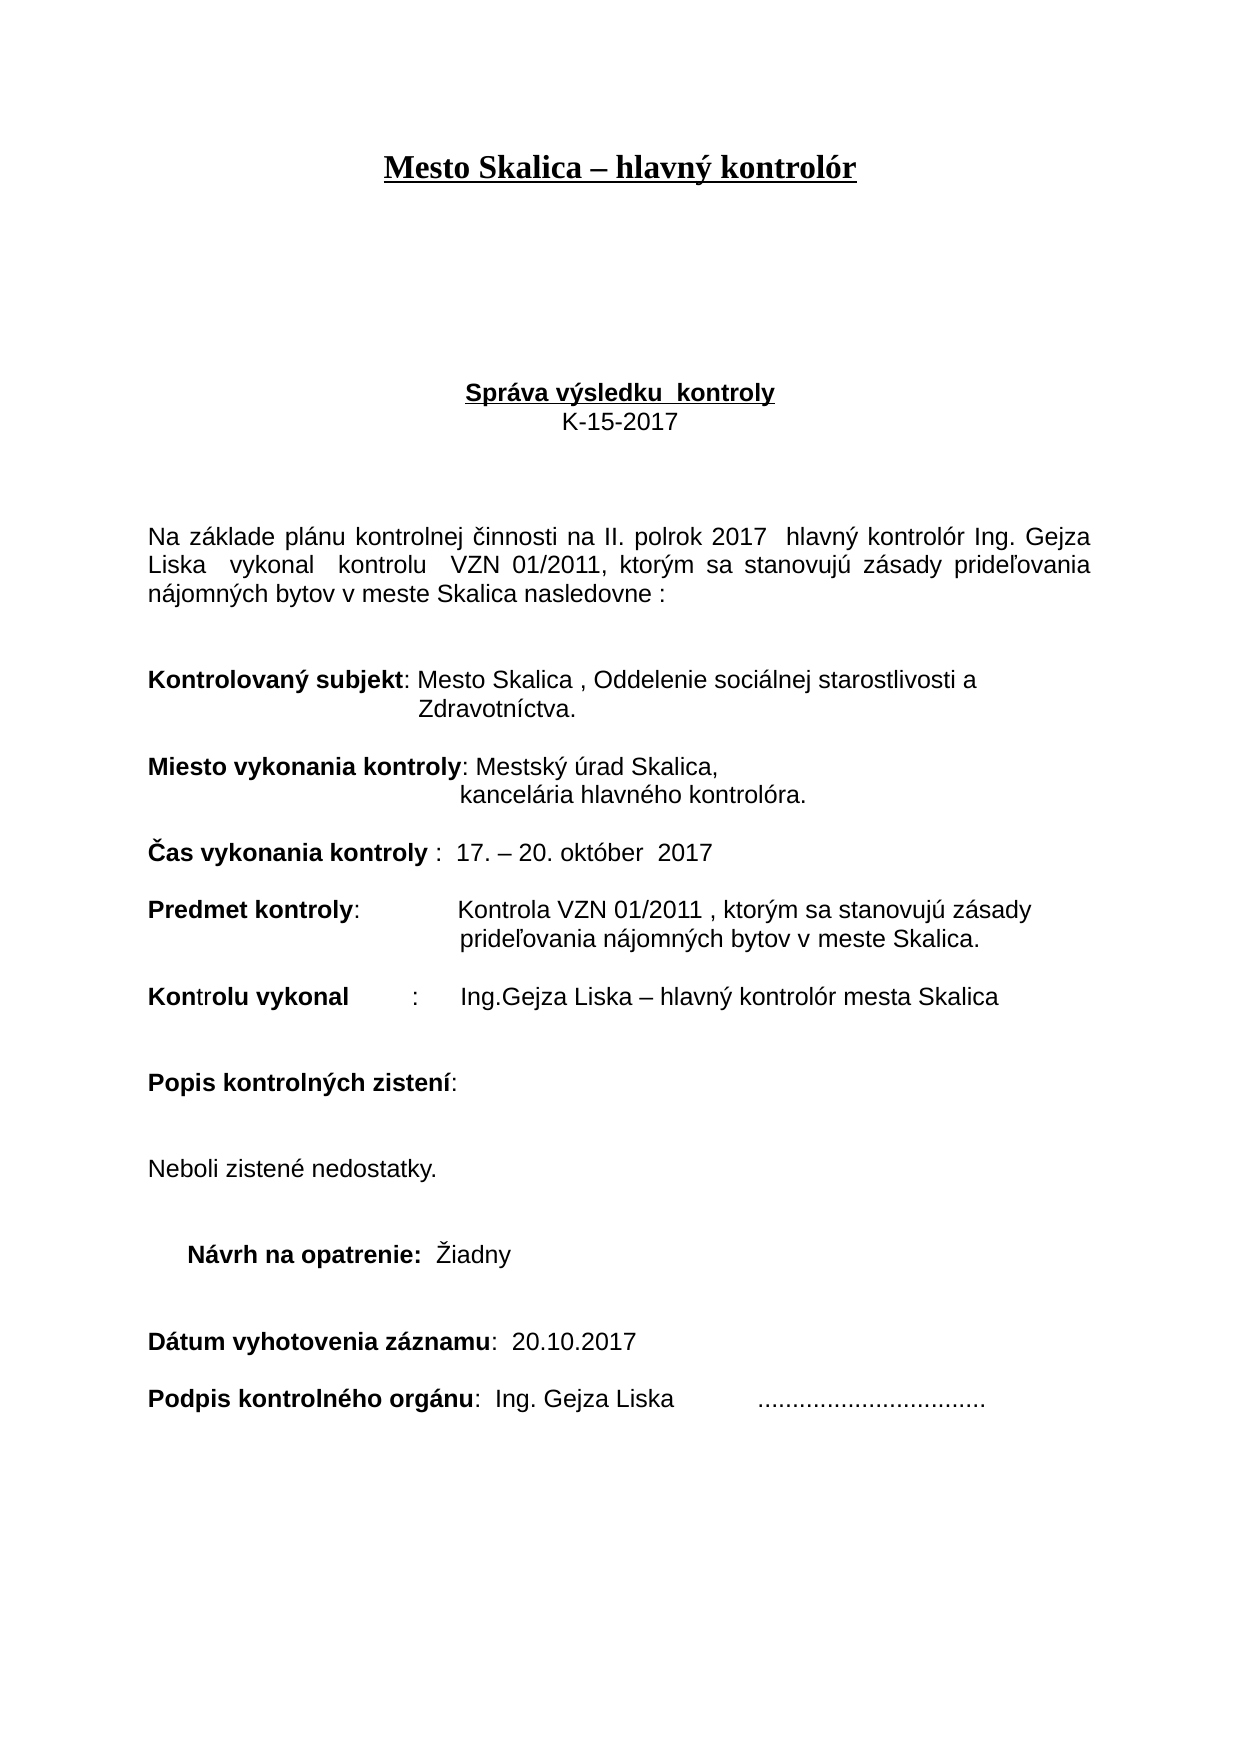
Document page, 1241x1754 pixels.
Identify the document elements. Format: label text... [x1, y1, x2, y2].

text Dátum vyhotovenia záznamu: 20.10.2017 [148, 1326, 1092, 1355]
text Správa výsledku kontroly [148, 378, 1092, 406]
text Mesto Skalica – hlavný kontrolór [148, 148, 1092, 186]
text Čas vykonania kontroly : 17. – 20. október 2017 [148, 838, 1092, 866]
text prideľovania nájomných bytov v meste Skalica. [148, 924, 1092, 953]
text Kontrolovaný subjekt: Mesto Skalica , Oddelenie sociálnej starostlivosti a [148, 665, 1092, 694]
text Zdravotníctva. [148, 694, 1092, 723]
text Návrh na opatrenie: Žiadny [166, 1240, 1092, 1269]
text kancelária hlavného kontrolóra. [148, 780, 1092, 809]
text Miesto vykonania kontroly: Mestský úrad Skalica, [148, 751, 1092, 780]
text Predmet kontroly: Kontrola VZN 01/2011 , ktorým sa stanovujú zásady [148, 895, 1092, 924]
text Popis kontrolných zistení: [148, 1068, 1092, 1096]
text Kontrolu vykonal : Ing.Gejza Liska – hlavný kontrolór mesta Skalica [148, 981, 1092, 1010]
text Neboli zistené nedostatky. [148, 1154, 1092, 1183]
text Podpis kontrolného orgánu: Ing. Gejza Liska ................................. [148, 1384, 1092, 1413]
text K-15-2017 [148, 406, 1092, 435]
text Na základe plánu kontrolnej činnosti na II. polrok 2017 hlavný kontrolór Ing. Gejza Liska vykonal kontrolu VZN 01/2011, ktorým sa stanovujú zásady prideľovania nájomných bytov v meste Skalica nasledovne : [148, 521, 1092, 608]
